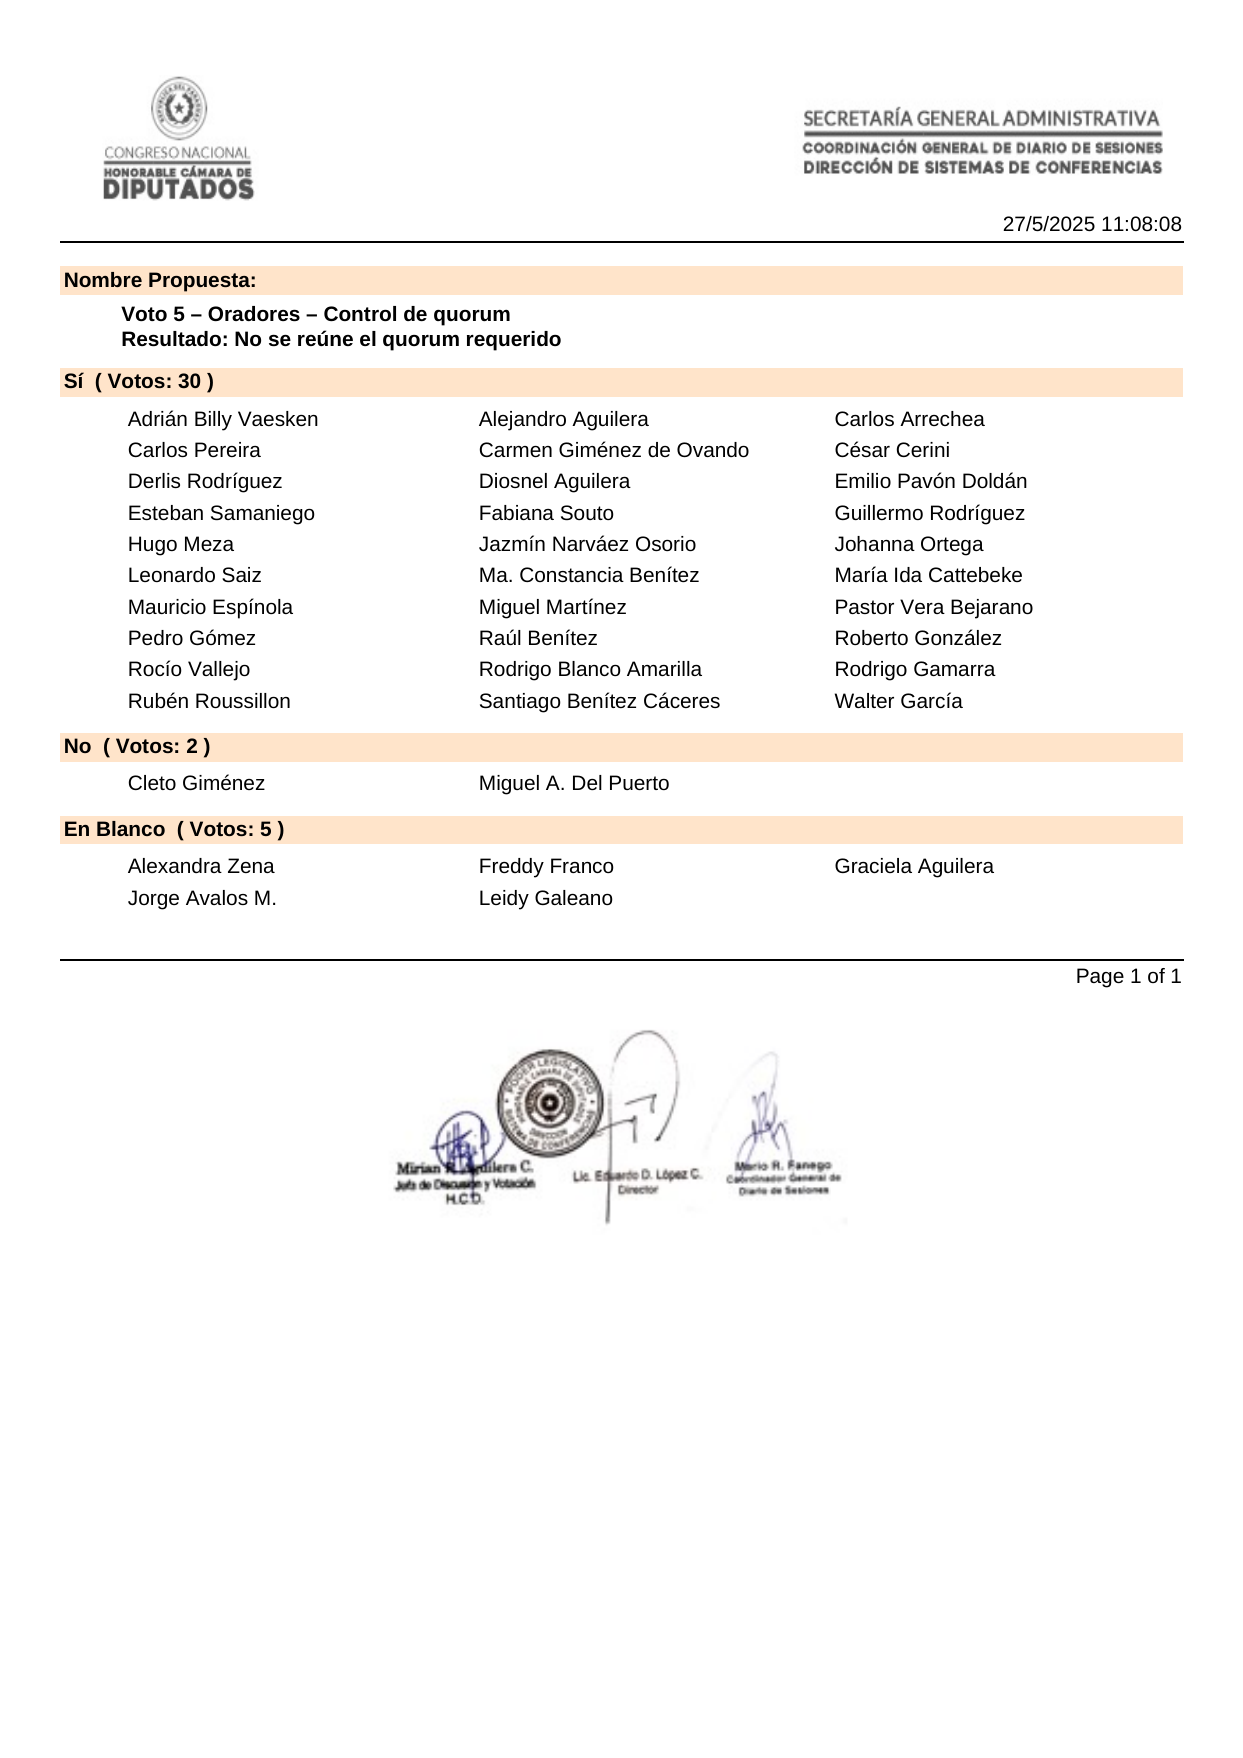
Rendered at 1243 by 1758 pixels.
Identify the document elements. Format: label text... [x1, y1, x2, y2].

table_cell [60, 844, 1183, 853]
table_cell Carlos Arrechea [831, 405, 1168, 434]
table_cell Leonardo Saiz [125, 562, 462, 591]
table_cell Jorge Avalos M. [125, 884, 462, 913]
table_cell Pedro Gómez [125, 625, 462, 653]
table_cell [1168, 405, 1183, 733]
table_cell [1184, 688, 1189, 716]
table_cell Esteban Samaniego [125, 499, 462, 528]
table_cell Derlis Rodríguez [125, 468, 462, 496]
table_cell [815, 405, 831, 733]
table_cell Fabiana Souto [476, 499, 815, 528]
table_cell Pastor Vera Bejarano [831, 593, 1168, 622]
table_cell [60, 963, 827, 997]
table_cell [60, 853, 124, 959]
table_cell [1184, 913, 1189, 930]
table_cell [60, 301, 118, 368]
table_cell Ma. Constancia Benítez [476, 562, 815, 591]
table_cell [60, 397, 1183, 405]
table_cell [1184, 245, 1189, 266]
table_cell Carmen Giménez de Ovando [476, 437, 815, 465]
table_cell María Ida Cattebeke [831, 562, 1168, 591]
table_cell Graciela Aguilera [831, 853, 1168, 881]
table_cell Voto 5 – Oradores – Control de quorum Resultado: No se reúne el quorum requerido [118, 301, 1178, 351]
table_cell César Cerini [831, 437, 1168, 465]
table_cell [125, 930, 462, 959]
table_cell [1184, 963, 1189, 997]
table_cell [1184, 816, 1189, 844]
table_cell [1184, 799, 1189, 816]
table_header [60, 207, 649, 241]
table_cell [125, 716, 462, 733]
table_cell Emilio Pavón Doldán [831, 468, 1168, 496]
table_cell [1184, 266, 1189, 295]
table_cell [60, 295, 1183, 301]
table_cell Rocío Vallejo [125, 656, 462, 684]
table_cell [60, 245, 1183, 266]
table_header 27/5/2025 11:08:08 [649, 207, 1183, 241]
table_cell [1184, 531, 1189, 559]
table_cell Leidy Galeano [476, 884, 815, 913]
table_cell Alexandra Zena [125, 853, 462, 881]
table_cell Johanna Ortega [831, 531, 1168, 559]
table_cell [1184, 930, 1189, 959]
table_cell [125, 913, 462, 930]
table_cell [1178, 301, 1189, 368]
table_cell [1184, 770, 1189, 799]
table_cell Mauricio Espínola [125, 593, 462, 622]
table_cell [815, 853, 831, 959]
table_cell [476, 930, 815, 959]
table_cell Diosnel Aguilera [476, 468, 815, 496]
table_cell Sí ( Votos: 30 ) [60, 368, 1183, 397]
table_cell Freddy Franco [476, 853, 815, 881]
table_cell [462, 853, 476, 959]
table_cell Cleto Giménez [125, 770, 462, 799]
table_cell [1184, 562, 1189, 591]
table_cell [1184, 437, 1189, 465]
table_cell [831, 881, 1168, 959]
table_cell Raúl Benítez [476, 625, 815, 653]
table_cell [462, 770, 476, 816]
table_cell [1184, 593, 1189, 622]
table_cell [1184, 884, 1189, 913]
table_cell [1184, 853, 1189, 881]
table_cell [60, 770, 124, 816]
table_cell Miguel Martínez [476, 593, 815, 622]
table_cell Rodrigo Gamarra [831, 656, 1168, 684]
table_cell [476, 716, 815, 733]
table_cell Adrián Billy Vaesken [125, 405, 462, 434]
table_cell Hugo Meza [125, 531, 462, 559]
table_cell [118, 351, 1178, 368]
table_cell Miguel A. Del Puerto [476, 770, 815, 799]
table_cell [815, 770, 1183, 816]
table_cell [1184, 499, 1189, 528]
table_header [1184, 207, 1189, 241]
table_cell [476, 913, 815, 930]
table_cell [462, 405, 476, 733]
table_cell Nombre Propuesta: [60, 266, 1183, 295]
table_cell [125, 799, 462, 816]
table_cell [1184, 762, 1189, 770]
table_cell No ( Votos: 2 ) [60, 733, 1183, 762]
table_cell [1184, 368, 1189, 397]
table_cell [1184, 844, 1189, 853]
table_cell [60, 762, 1183, 770]
table_cell Walter García [831, 688, 1168, 716]
table_cell Carlos Pereira [125, 437, 462, 465]
table_cell [1184, 625, 1189, 653]
table_cell Alejandro Aguilera [476, 405, 815, 434]
table_cell Rubén Roussillon [125, 688, 462, 716]
table_cell [1184, 468, 1189, 496]
table_cell Rodrigo Blanco Amarilla [476, 656, 815, 684]
table_cell [1168, 853, 1183, 959]
table_cell [1184, 397, 1189, 405]
table_cell [1184, 716, 1189, 733]
table_cell Roberto González [831, 625, 1168, 653]
table_cell [1184, 656, 1189, 684]
table_cell [476, 799, 815, 816]
table_cell [60, 405, 124, 733]
table_cell Jazmín Narváez Osorio [476, 531, 815, 559]
table_cell [831, 716, 1168, 733]
table_cell [1184, 405, 1189, 434]
table_cell En Blanco ( Votos: 5 ) [60, 816, 1183, 844]
table_cell Santiago Benítez Cáceres [476, 688, 815, 716]
table_cell Guillermo Rodríguez [831, 499, 1168, 528]
table_cell [1184, 733, 1189, 762]
table_cell Page 1 of 1 [827, 963, 1183, 997]
